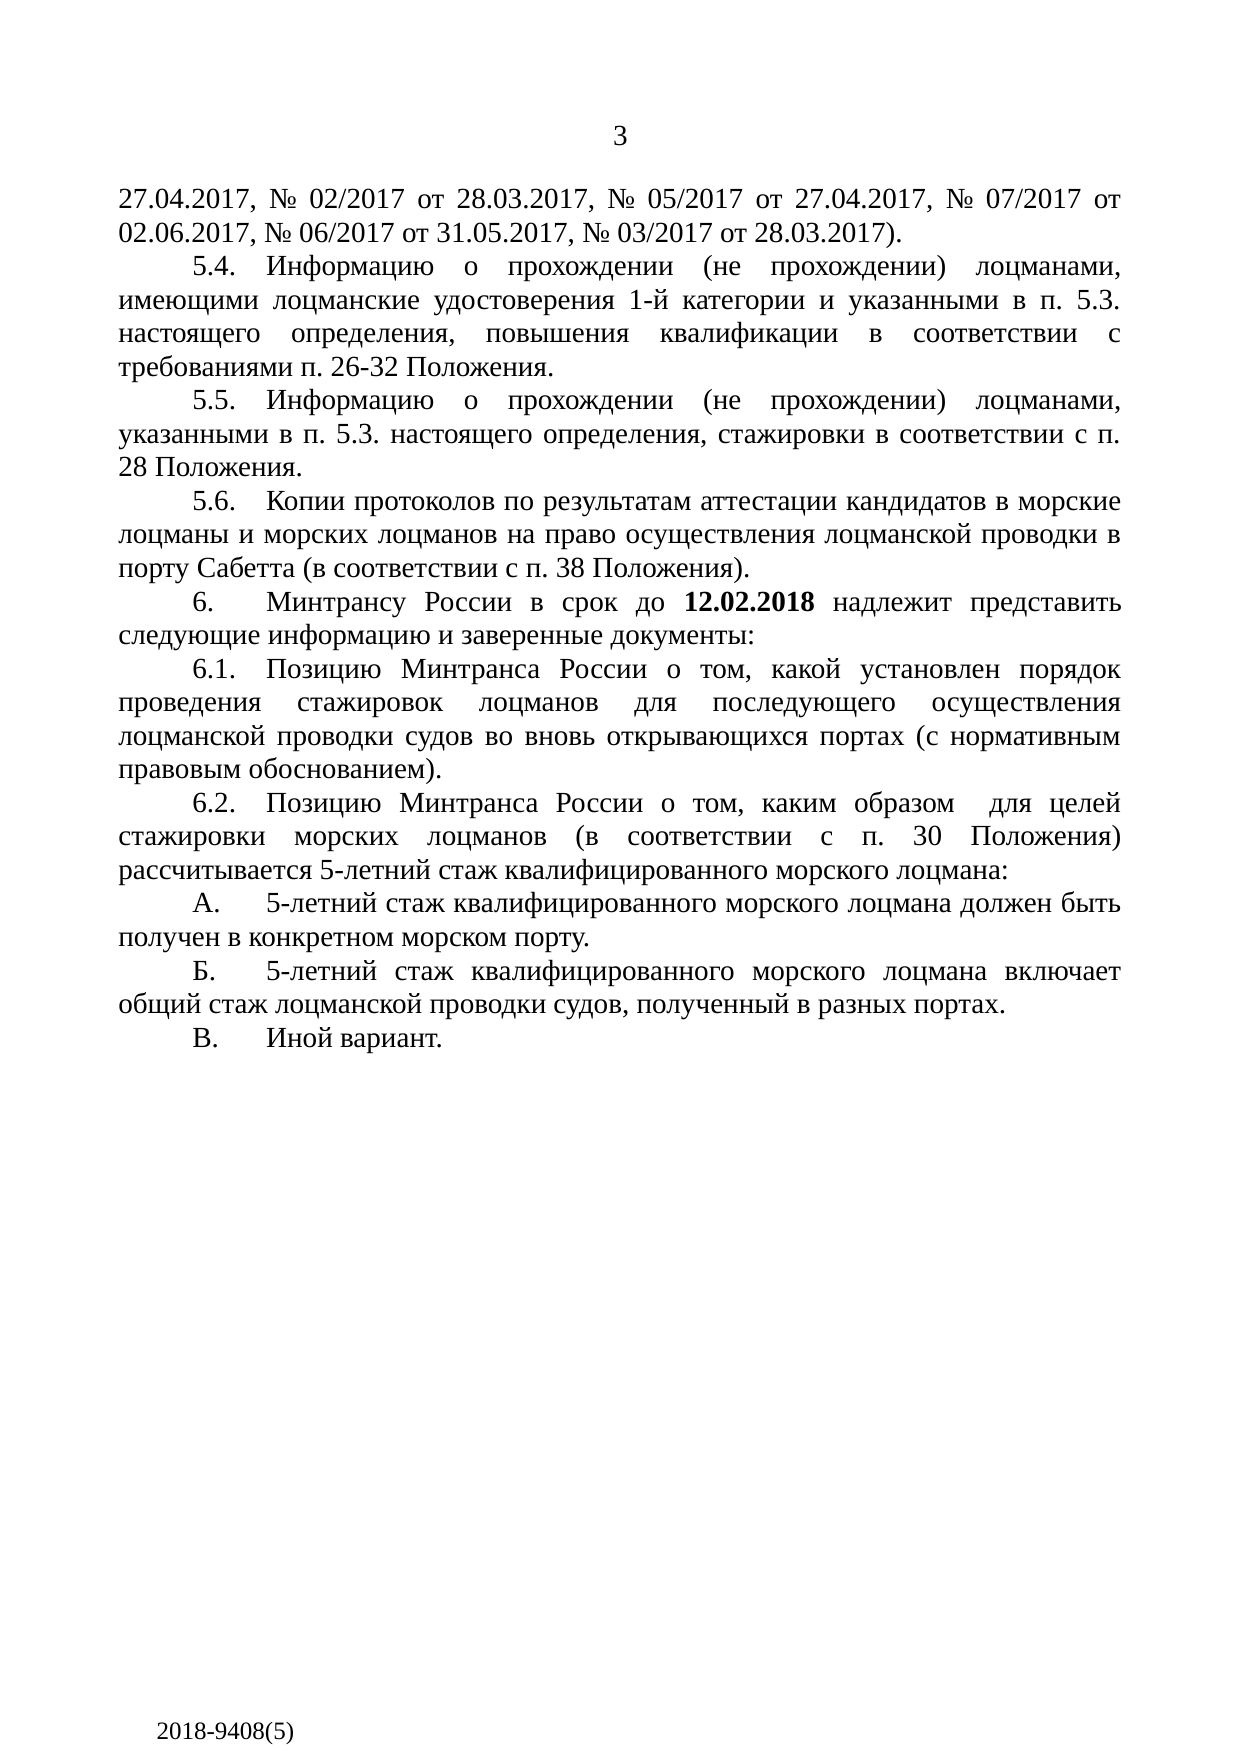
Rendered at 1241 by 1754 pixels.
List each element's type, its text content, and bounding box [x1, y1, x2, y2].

text 5.4. Информацию о прохождении (не прохождении) лоцманами, имеющими лоцманские удостоверения 1-й категории и указанными в п. 5.3. настоящего определения, повышения квалификации в соответствии с требованиями п. 26-32 Положения. [118, 248, 1122, 382]
text 6. Минтрансу России в срок до 12.02.2018 надлежит представить следующие информацию и заверенные документы: [118, 584, 1122, 651]
text 5.5. Информацию о прохождении (не прохождении) лоцманами, указанными в п. 5.3. настоящего определения, стажировки в соответствии с п. 28 Положения. [118, 382, 1122, 483]
text 6.1. Позицию Минтранса России о том, какой установлен порядок проведения стажировок лоцманов для последующего осуществления лоцманской проводки судов во вновь открывающихся портах (с нормативным правовым обоснованием). [118, 651, 1122, 785]
text 27.04.2017, № 02/2017 от 28.03.2017, № 05/2017 от 27.04.2017, № 07/2017 от 02.06.2017, № 06/2017 от 31.05.2017, № 03/2017 от 28.03.2017). [118, 181, 1122, 248]
text В. Иной вариант. [118, 1020, 1122, 1053]
text 5.6. Копии протоколов по результатам аттестации кандидатов в морские лоцманы и морских лоцманов на право осуществления лоцманской проводки в порту Сабетта (в соответствии с п. 38 Положения). [118, 483, 1122, 584]
text 6.2. Позицию Минтранса России о том, каким образом для целей стажировки морских лоцманов (в соответствии с п. 30 Положения) рассчитывается 5-летний стаж квалифицированного морского лоцмана: [118, 785, 1122, 886]
text А. 5-летний стаж квалифицированного морского лоцмана должен быть получен в конкретном морском порту. [118, 886, 1122, 953]
text Б. 5-летний стаж квалифицированного морского лоцмана включает общий стаж лоцманской проводки судов, полученный в разных портах. [118, 953, 1122, 1020]
